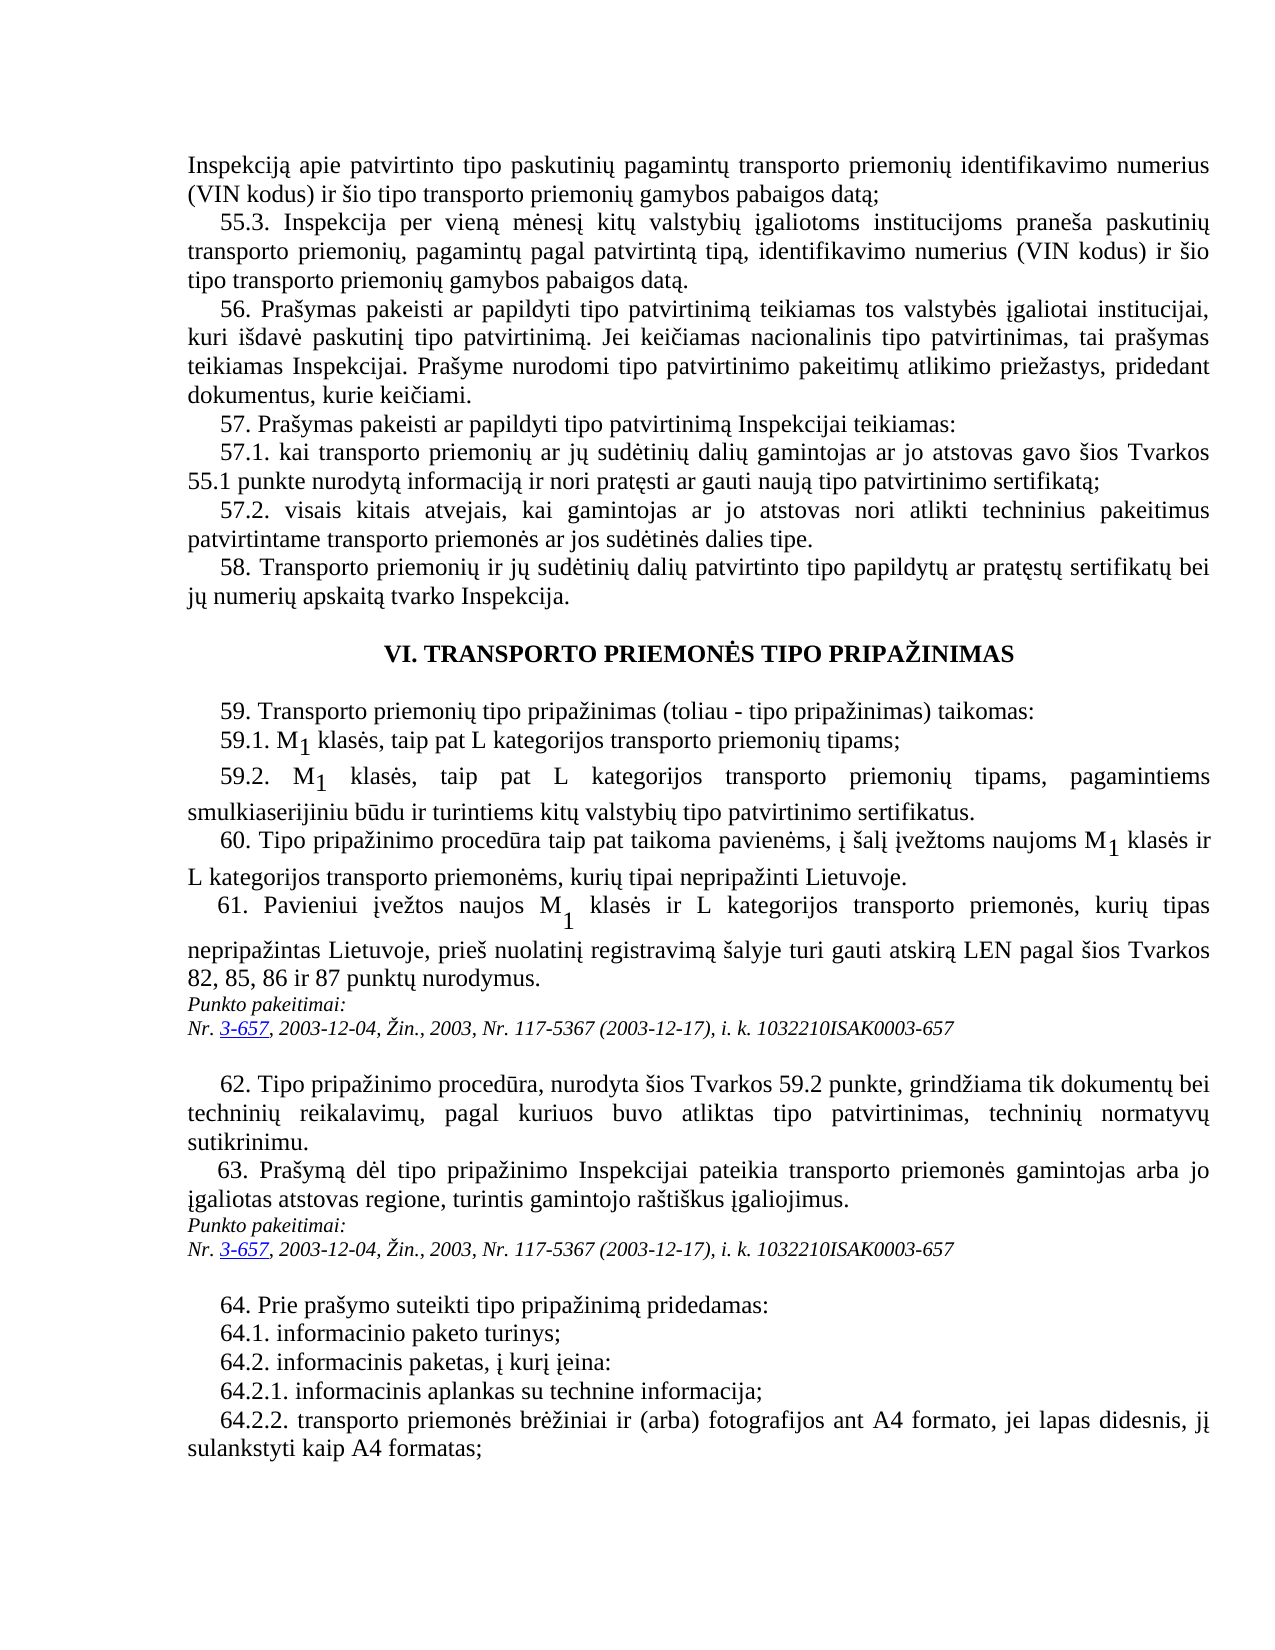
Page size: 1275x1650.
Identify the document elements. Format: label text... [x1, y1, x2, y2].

text 64.2.2. transporto priemonės brėžiniai ir (arba) fotografijos ant A4 formato, jei lapas didesnis, jį sulankstyti kaip A4 formatas; [187, 1405, 1211, 1462]
text 55.3. Inspekcija per vieną mėnesį kitų valstybių įgaliotoms institucijoms praneša paskutinių transporto priemonių, pagamintų pagal patvirtintą tipą, identifikavimo numerius (VIN kodus) ir šio tipo transporto priemonių gamybos pabaigos datą. [187, 207, 1211, 294]
text 59.2. M1 klasės, taip pat L kategorijos transporto priemonių tipams, pagamintiems smulkiaserijiniu būdu ir turintiems kitų valstybių tipo patvirtinimo sertifikatus. [187, 761, 1211, 826]
text 61. Pavieniui įvežtos naujos M1 klasės ir L kategorijos transporto priemonės, kurių tipas nepripažintas Lietuvoje, prieš nuolatinį registravimą šalyje turi gauti atskirą LEN pagal šios Tvarkos 82, 85, 86 ir 87 punktų nurodymus. [187, 890, 1211, 992]
text 64.2. informacinis paketas, į kurį įeina: [187, 1347, 1211, 1376]
text VI. TRANSPORTO PRIEMONĖS TIPO PRIPAŽINIMAS [187, 639, 1211, 667]
text 64. Prie prašymo suteikti tipo pripažinimą pridedamas: [187, 1290, 1211, 1318]
text 62. Tipo pripažinimo procedūra, nurodyta šios Tvarkos 59.2 punkte, grindžiama tik dokumentų bei techninių reikalavimų, pagal kuriuos buvo atliktas tipo patvirtinimas, techninių normatyvų sutikrinimu. [187, 1069, 1211, 1155]
text 58. Transporto priemonių ir jų sudėtinių dalių patvirtinto tipo papildytų ar pratęstų sertifikatų bei jų numerių apskaitą tvarko Inspekcija. [187, 552, 1211, 610]
text 57.2. visais kitais atvejais, kai gamintojas ar jo atstovas nori atlikti techninius pakeitimus patvirtintame transporto priemonės ar jos sudėtinės dalies tipe. [187, 495, 1211, 552]
text 59. Transporto priemonių tipo pripažinimas (toliau - tipo pripažinimas) taikomas: [187, 696, 1211, 725]
text 64.1. informacinio paketo turinys; [187, 1318, 1211, 1347]
text Punkto pakeitimai: [187, 1213, 1211, 1237]
text Nr. 3-657, 2003-12-04, Žin., 2003, Nr. 117-5367 (2003-12-17), i. k. 1032210ISAK0003-657 [187, 1016, 1211, 1040]
text Nr. 3-657, 2003-12-04, Žin., 2003, Nr. 117-5367 (2003-12-17), i. k. 1032210ISAK0003-657 [187, 1237, 1211, 1261]
text Inspekciją apie patvirtinto tipo paskutinių pagamintų transporto priemonių identifikavimo numerius (VIN kodus) ir šio tipo transporto priemonių gamybos pabaigos datą; [187, 150, 1211, 207]
text 64.2.1. informacinis aplankas su technine informacija; [187, 1376, 1211, 1405]
text 56. Prašymas pakeisti ar papildyti tipo patvirtinimą teikiamas tos valstybės įgaliotai institucijai, kuri išdavė paskutinį tipo patvirtinimą. Jei keičiamas nacionalinis tipo patvirtinimas, tai prašymas teikiamas Inspekcijai. Prašyme nurodomi tipo patvirtinimo pakeitimų atlikimo priežastys, pridedant dokumentus, kurie keičiami. [187, 294, 1211, 409]
text 63. Prašymą dėl tipo pripažinimo Inspekcijai pateikia transporto priemonės gamintojas arba jo įgaliotas atstovas regione, turintis gamintojo raštiškus įgaliojimus. [187, 1155, 1211, 1213]
text 59.1. M1 klasės, taip pat L kategorijos transporto priemonių tipams; [187, 725, 1211, 761]
text Punkto pakeitimai: [187, 992, 1211, 1016]
text 57.1. kai transporto priemonių ar jų sudėtinių dalių gamintojas ar jo atstovas gavo šios Tvarkos 55.1 punkte nurodytą informaciją ir nori pratęsti ar gauti naują tipo patvirtinimo sertifikatą; [187, 437, 1211, 495]
text 57. Prašymas pakeisti ar papildyti tipo patvirtinimą Inspekcijai teikiamas: [187, 409, 1211, 437]
text 60. Tipo pripažinimo procedūra taip pat taikoma pavienėms, į šalį įvežtoms naujoms M1 klasės ir L kategorijos transporto priemonėms, kurių tipai nepripažinti Lietuvoje. [187, 826, 1211, 890]
